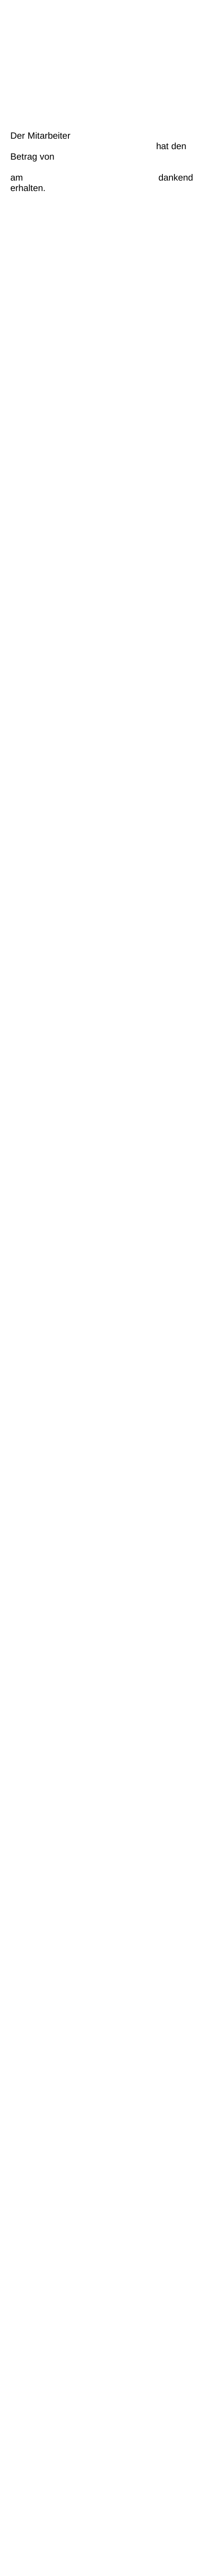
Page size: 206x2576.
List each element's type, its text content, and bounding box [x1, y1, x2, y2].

text <$-buchungseintrag/text/beschriftung('Referenz')> [10, 204, 196, 225]
text <anmeldung/filiale/name> [10, 36, 196, 47]
text <$-anmeldung/filiale/adresse/plzort> [10, 57, 196, 68]
text <$-anmeldung/filiale/adresse/straße> [10, 47, 196, 57]
text <buchungseintrag/belegnummer/beschriftung('Quittung')> [10, 99, 196, 120]
text Der Mitarbeiter <buchungseintrag/mitarbeiter/kürzel> hat den Betrag von <buchungseintrag/position/betrag/alswährung> am <buchungseintrag/wirkungsdatum> dankend erhalten. [10, 130, 196, 193]
text <$-anmeldung/filiale/ustid/beschriftung('Ust-ID Nr.')> [10, 68, 196, 89]
